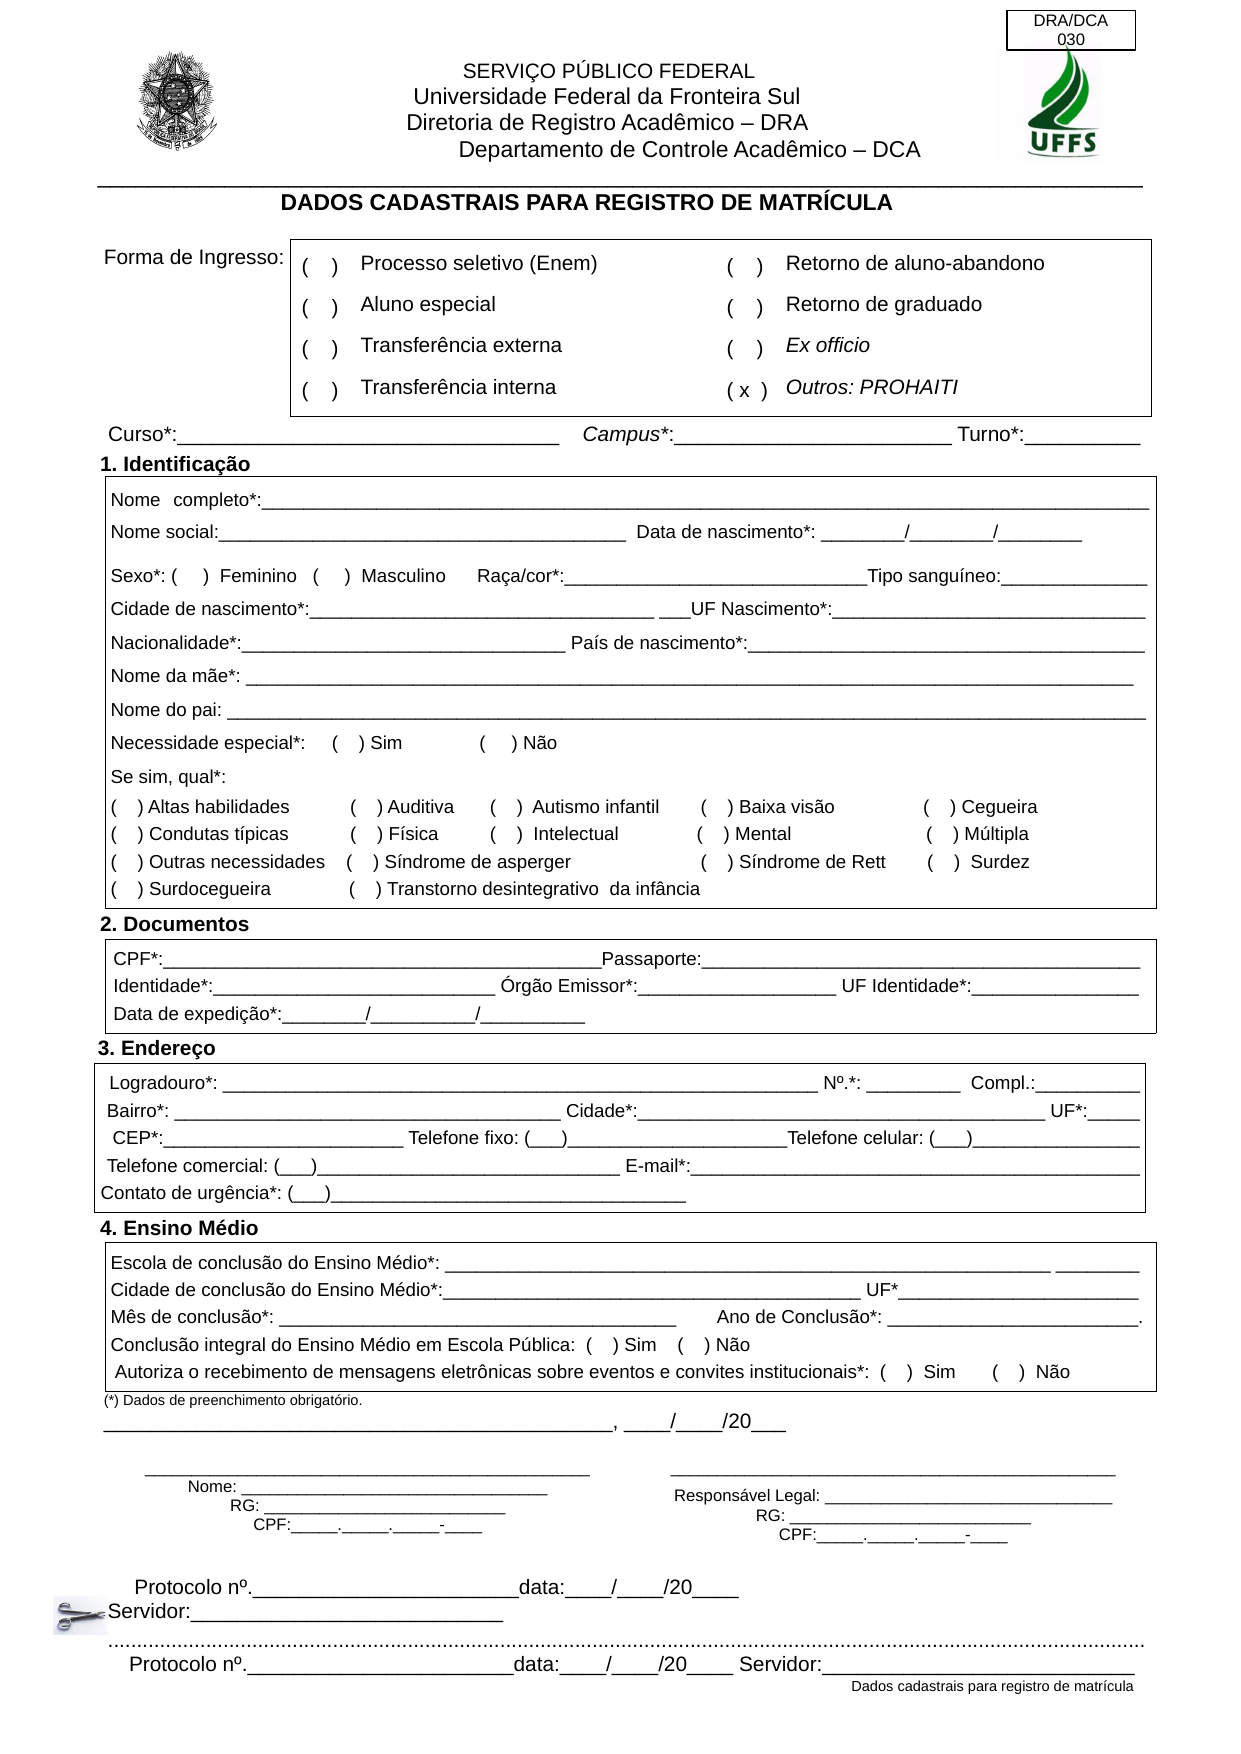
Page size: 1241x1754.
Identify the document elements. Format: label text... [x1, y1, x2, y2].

table_cell ( ) [721, 286, 780, 327]
table_cell Transferência interna [355, 369, 721, 410]
table_header Processo seletivo (Enem) [355, 245, 721, 286]
text .................................................................................................................................................................................... [100, 1628, 1194, 1652]
table_header [291, 240, 1151, 416]
table_cell Outros: PROHAITI [780, 369, 1146, 410]
table_header Logradouro*: _________________________________________________________ Nº.*: _________ Compl.:__________ Bairro*: _____________________________________ Cidade*:_______________________________________ UF*:_____ CEP*:_______________________ Telefone fixo: (___)_____________________Telefone celular: (___)________________ Telefone comercial: (___)_____________________________ E-mail*:___________________________________________ Contato de urgência*: (___)__________________________________ [95, 1064, 1145, 1212]
table_cell Transferência externa [355, 328, 721, 369]
text ____________________________________________, ____/____/20___ [103, 1408, 1145, 1432]
table_header ( ) [296, 245, 355, 286]
text Protocolo nº._______________________data:____/____/20____ Servidor:___________________________ [100, 1574, 1145, 1622]
table_header Nome completo*:_____________________________________________________________________________________ Nome social:_______________________________________ Data de nascimento*: ________/________/________ Sexo*: ( ) Feminino ( ) Masculino Raça/cor*:_____________________________Tipo sanguíneo:______________ Cidade de nascimento*:_________________________________ ___UF Nascimento*:______________________________ Nacionalidade*:_______________________________ País de nascimento*:______________________________________ Nome da mãe*: _____________________________________________________________________________________ Nome do pai: ________________________________________________________________________________________ Necessidade especial*: ( ) Sim ( ) Não Se sim, qual*: ( ) Altas habilidades ( ) Auditiva ( ) Autismo infantil ( ) Baixa visão ( ) Cegueira ( ) Condutas típicas ( ) Física ( ) Intelectual ( ) Mental ( ) Múltipla ( ) Outras necessidades ( ) Síndrome de asperger ( ) Síndrome de Rett ( ) Surdez ( ) Surdocegueira ( ) Transtorno desintegrativo da infância [106, 477, 1156, 908]
table_header Escola de conclusão do Ensino Médio*: __________________________________________________________ ________ Cidade de conclusão do Ensino Médio*:________________________________________ UF*_______________________ Mês de conclusão*: ______________________________________ Ano de Conclusão*: ________________________. Conclusão integral do Ensino Médio em Escola Pública: ( ) Sim ( ) Não Autoriza o recebimento de mensagens eletrônicas sobre eventos e convites institucionais*: ( ) Sim ( ) Não [106, 1243, 1156, 1391]
text 4. Ensino Médio [100, 1215, 1145, 1239]
text 2. Documentos [100, 912, 1152, 936]
table_cell ( ) [296, 328, 355, 369]
text Dados cadastrais para registro de matrícula [100, 1676, 1194, 1695]
text SERVIÇO PÚBLICO FEDERAL [100, 42, 995, 160]
text Universidade Federal da Fronteira Sul [233, 83, 995, 109]
table_cell ( ) [721, 328, 780, 369]
picture [53, 1596, 108, 1635]
table_header ________________________________________________ Responsável Legal: _______________________________ RG: __________________________ CPF:_____._____._____-____ [630, 1433, 1156, 1549]
text Curso*:_________________________________ Campus*:________________________ Turno*:__________ [34, 422, 1145, 446]
text Departamento de Controle Acadêmico – DCA __________________________________________________________________________________ [94, 136, 1145, 188]
table_cell ( ) [296, 286, 355, 327]
text Diretoria de Registro Acadêmico – DRA [233, 109, 995, 136]
text 1. Identificação [100, 452, 1152, 476]
table_cell Aluno especial [355, 286, 721, 327]
text 3. Endereço [98, 1036, 1145, 1060]
table_header ( ) [721, 245, 780, 286]
text (*) Dados de preenchimento obrigatório. [103, 1392, 1145, 1408]
table_header Forma de Ingresso: [100, 239, 290, 416]
table_header ________________________________________________ Nome: _________________________________ RG: __________________________ CPF:_____._____._____-____ [105, 1433, 630, 1549]
table_header CPF*:__________________________________________Passaporte:__________________________________________ Identidade*:___________________________ Órgão Emissor*:___________________ UF Identidade*:________________ Data de expedição*:________/__________/__________ [106, 940, 1156, 1033]
text Protocolo nº._______________________data:____/____/20____ Servidor:___________________________ [100, 1652, 1194, 1676]
table_cell Retorno de graduado [780, 286, 1146, 327]
table_cell ( ) [296, 369, 355, 410]
table_cell ( x ) [721, 369, 780, 410]
table_header Retorno de aluno-abandono [780, 245, 1146, 286]
table_cell Ex officio [780, 328, 1146, 369]
subtitle DADOS CADASTRAIS PARA REGISTRO DE MATRÍCULA [34, 188, 1145, 215]
